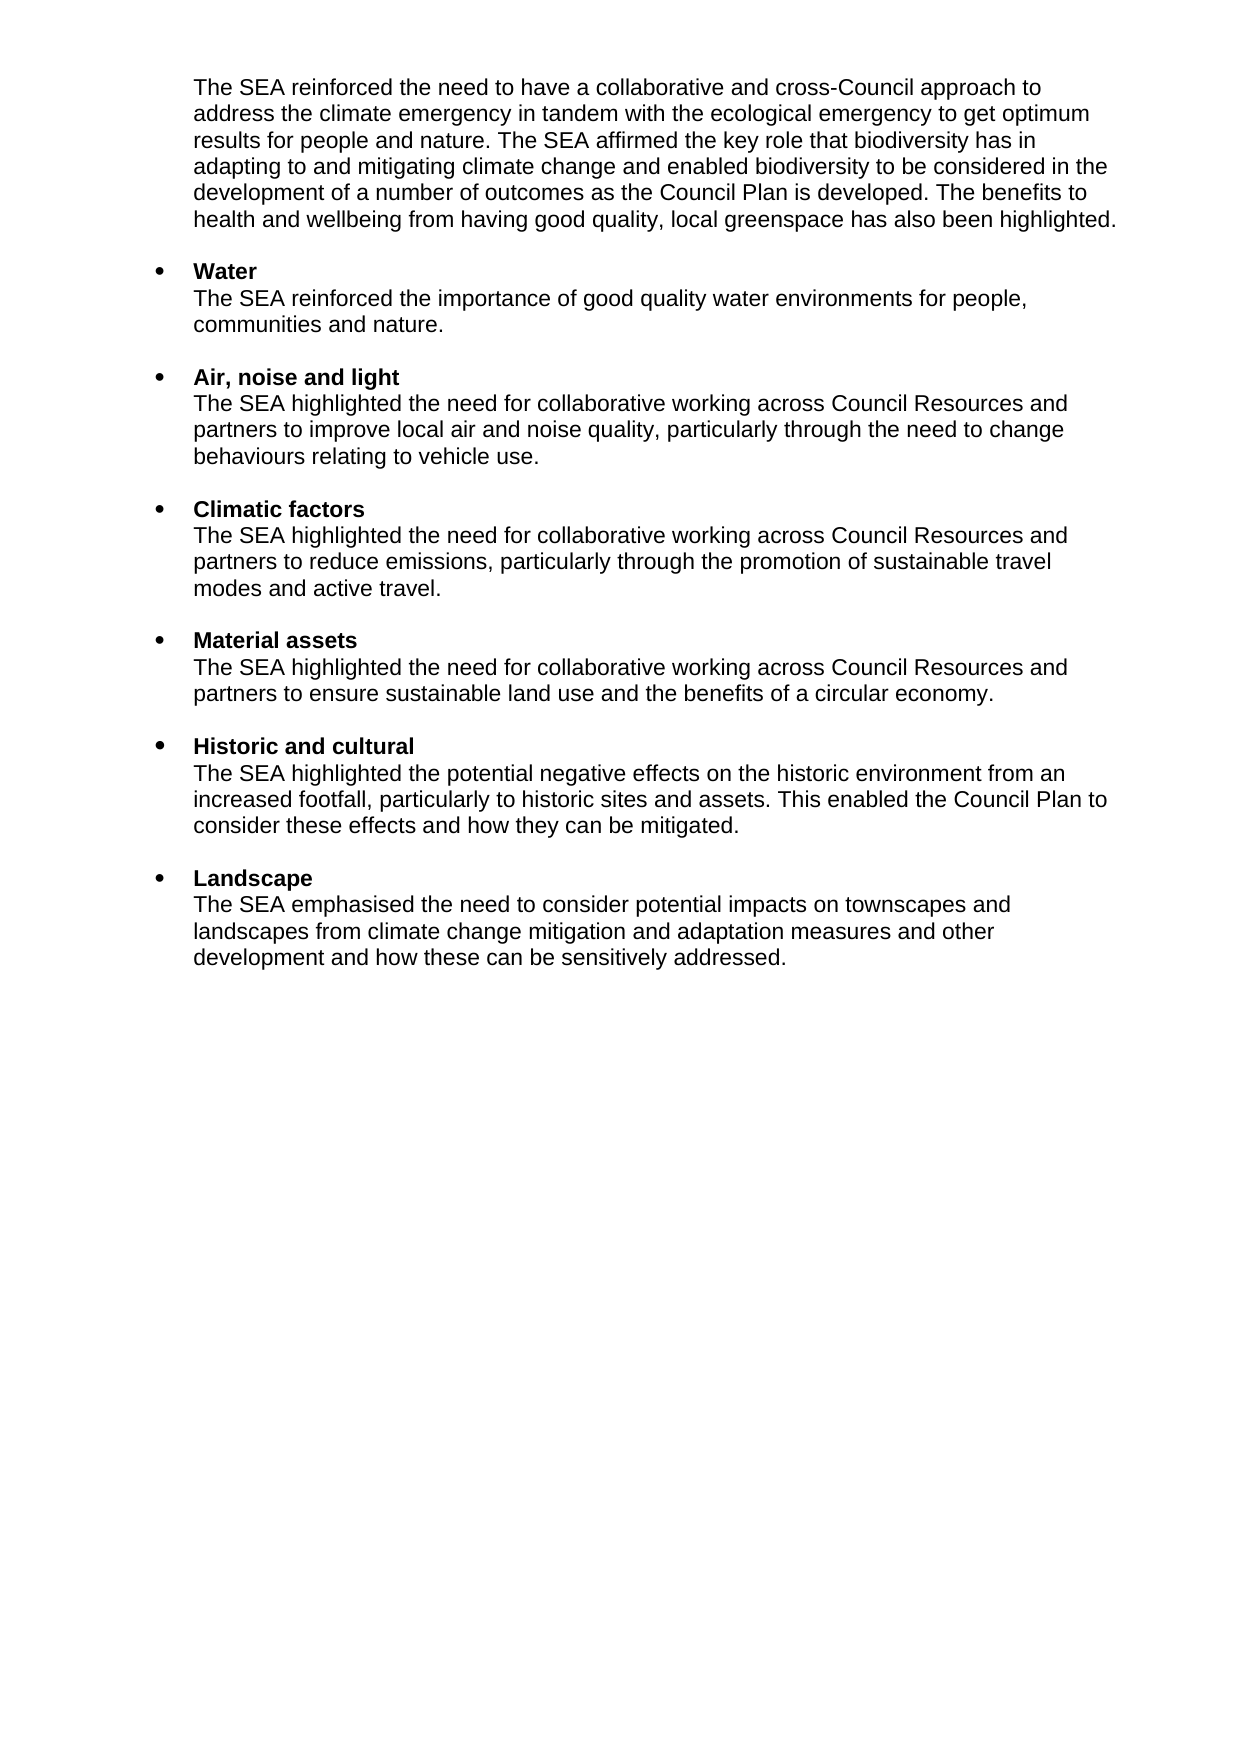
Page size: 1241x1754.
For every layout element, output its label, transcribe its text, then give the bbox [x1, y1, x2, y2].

list Material assets [156, 627, 1122, 654]
text The SEA highlighted the need for collaborative working across Council Resources and partners to improve local air and noise quality, particularly through the need to change behaviours relating to vehicle use. [193, 390, 1122, 469]
list The SEA highlighted the need for collaborative working across Council Resources and partners to reduce emissions, particularly through the promotion of sustainable travel modes and active travel. [193, 522, 1122, 601]
list Air, noise and light [156, 364, 1122, 390]
text The SEA emphasised the need to consider potential impacts on townscapes and landscapes from climate change mitigation and adaptation measures and other development and how these can be sensitively addressed. [193, 891, 1122, 970]
list Historic and cultural [156, 733, 1122, 759]
list Climatic factors [156, 496, 1122, 522]
text The SEA highlighted the potential negative effects on the historic environment from an increased footfall, particularly to historic sites and assets. This enabled the Council Plan to consider these effects and how they can be mitigated. [193, 759, 1122, 839]
text The SEA reinforced the importance of good quality water environments for people, communities and nature. [193, 285, 1122, 337]
list Landscape [156, 865, 1122, 891]
list Water [156, 258, 1122, 285]
text The SEA highlighted the need for collaborative working across Council Resources and partners to ensure sustainable land use and the benefits of a circular economy. [193, 654, 1122, 706]
text The SEA reinforced the need to have a collaborative and cross-Council approach to address the climate emergency in tandem with the ecological emergency to get optimum results for people and nature. The SEA affirmed the key role that biodiversity has in adapting to and mitigating climate change and enabled biodiversity to be considered in the development of a number of outcomes as the Council Plan is developed. The benefits to health and wellbeing from having good quality, local greenspace has also been highlighted. [193, 74, 1122, 232]
